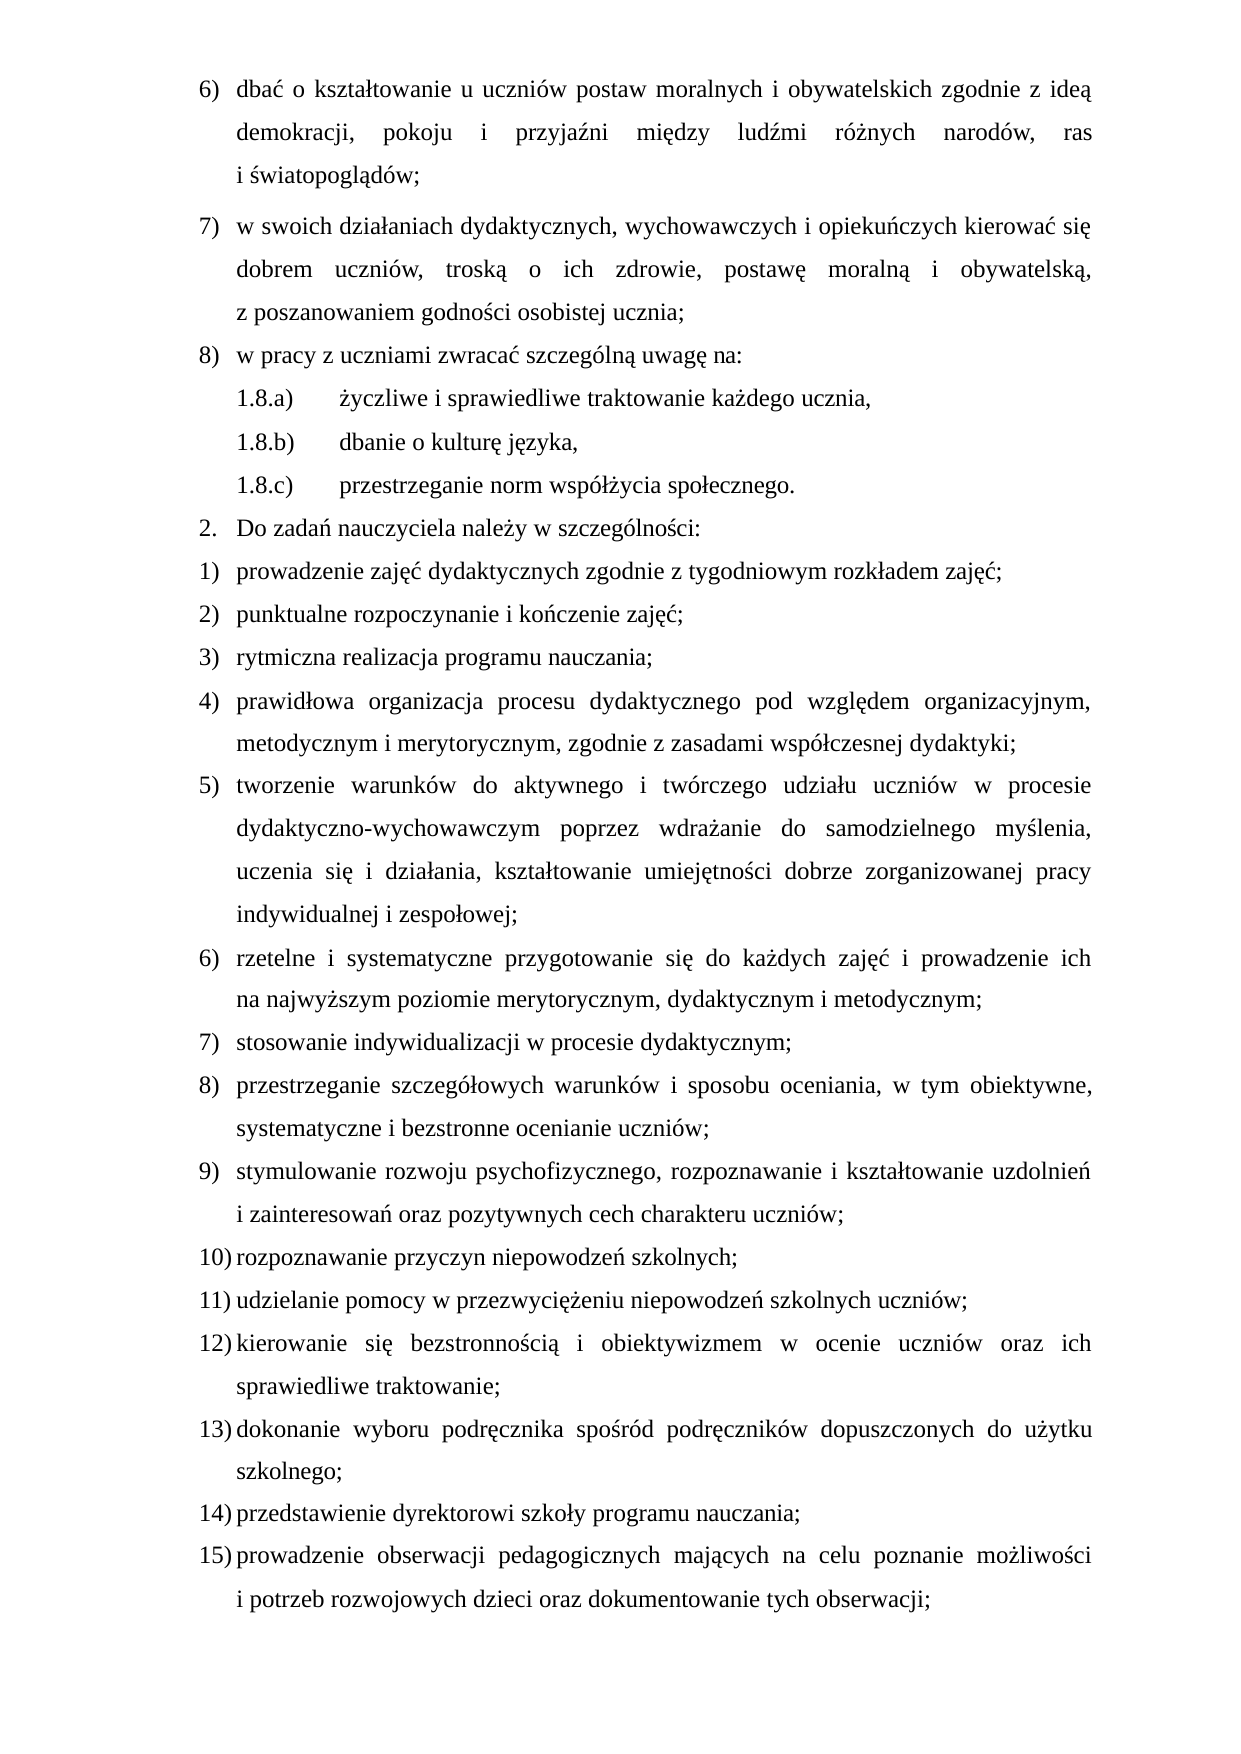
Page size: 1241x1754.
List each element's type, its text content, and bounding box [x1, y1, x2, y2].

list przestrzeganie norm współżycia społecznego. [236, 470, 1105, 499]
list rytmiczna realizacja programu nauczania; [199, 642, 1105, 671]
list kierowanie się bezstronnością i obiektywizmem w ocenie uczniów oraz ich sprawiedliwe traktowanie; [199, 1328, 1092, 1399]
list rzetelne i systematyczne przygotowanie się do każdych zajęć i prowadzenie ich na najwyższym poziomie merytorycznym, dydaktycznym i metodycznym; [199, 943, 1091, 1013]
list przedstawienie dyrektorowi szkoły programu nauczania; [199, 1498, 1105, 1526]
list stymulowanie rozwoju psychofizycznego, rozpoznawanie i kształtowanie uzdolnień i zainteresowań oraz pozytywnych cech charakteru uczniów; [199, 1156, 1092, 1228]
list prawidłowa organizacja procesu dydaktycznego pod względem organizacyjnym, metodycznym i merytorycznym, zgodnie z zasadami współczesnej dydaktyki; [199, 686, 1092, 756]
list dokonanie wyboru podręcznika spośród podręczników dopuszczonych do użytku szkolnego; [199, 1414, 1092, 1484]
list stosowanie indywidualizacji w procesie dydaktycznym; [199, 1027, 1105, 1056]
list rozpoznawanie przyczyn niepowodzeń szkolnych; [199, 1242, 1105, 1271]
list Do zadań nauczyciela należy w szczególności: [199, 513, 1105, 542]
list prowadzenie obserwacji pedagogicznych mających na celu poznanie możliwości i potrzeb rozwojowych dzieci oraz dokumentowanie tych obserwacji; [199, 1541, 1092, 1612]
list dbanie o kulturę języka, [236, 427, 1105, 456]
list punktualne rozpoczynanie i kończenie zajęć; [199, 599, 1105, 628]
list w pracy z uczniami zwracać szczególną uwagę na: [199, 341, 1105, 369]
list udzielanie pomocy w przezwyciężeniu niepowodzeń szkolnych uczniów; [199, 1285, 1105, 1313]
list tworzenie warunków do aktywnego i twórczego udziału uczniów w procesie dydaktyczno-wychowawczym poprzez wdrażanie do samodzielnego myślenia, uczenia się i działania, kształtowanie umiejętności dobrze zorganizowanej pracy indywidualnej i zespołowej; [199, 770, 1092, 928]
list życzliwe i sprawiedliwe traktowanie każdego ucznia, [236, 383, 1105, 412]
list w swoich działaniach dydaktycznych, wychowawczych i opiekuńczych kierować się dobrem uczniów, troską o ich zdrowie, postawę moralną i obywatelską, z poszanowaniem godności osobistej ucznia; [199, 211, 1092, 326]
list prowadzenie zajęć dydaktycznych zgodnie z tygodniowym rozkładem zajęć; [199, 556, 1105, 585]
list dbać o kształtowanie u uczniów postaw moralnych i obywatelskich zgodnie z ideą demokracji, pokoju i przyjaźni między ludźmi różnych narodów, ras i światopoglądów; [199, 74, 1093, 189]
list przestrzeganie szczegółowych warunków i sposobu oceniania, w tym obiektywne, systematyczne i bezstronne ocenianie uczniów; [199, 1070, 1093, 1142]
